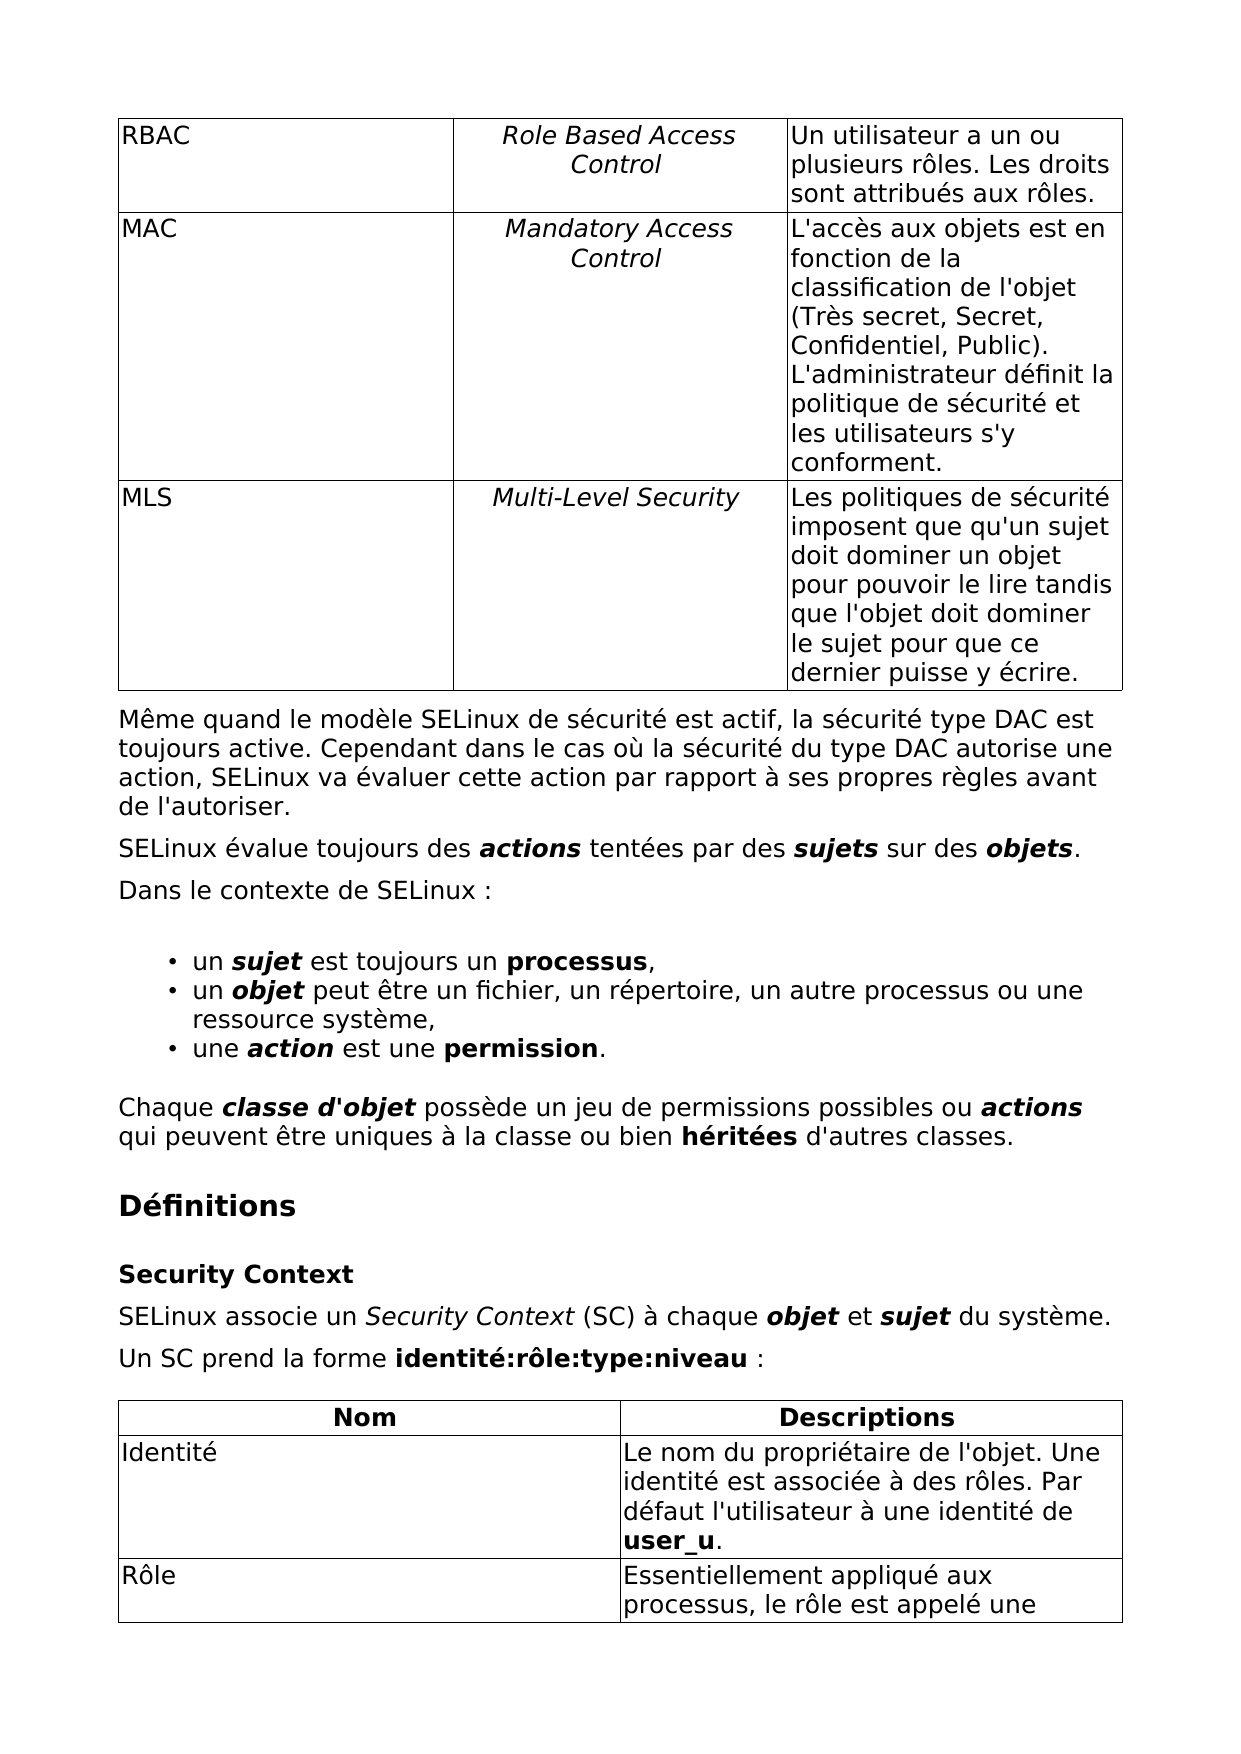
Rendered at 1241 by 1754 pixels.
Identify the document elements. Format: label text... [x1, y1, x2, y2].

table_cell RBAC [119, 119, 453, 212]
text SELinux associe un Security Context (SC) à chaque objet et sujet du système. [118, 1302, 1122, 1331]
text Chaque classe d'objet possède un jeu de permissions possibles ou actions qui peuvent être uniques à la classe ou bien héritées d'autres classes. [118, 1093, 1122, 1151]
table_cell L'accès aux objets est en fonction de la classification de l'objet (Très secret, Secret, Confidentiel, Public). L'administrateur définit la politique de sécurité et les utilisateurs s'y conforment. [788, 213, 1122, 480]
table_cell Les politiques de sécurité imposent que qu'un sujet doit dominer un objet pour pouvoir le lire tandis que l'objet doit dominer le sujet pour que ce dernier puisse y écrire. [788, 481, 1122, 690]
text SELinux évalue toujours des actions tentées par des sujets sur des objets. [118, 834, 1122, 863]
table_cell Rôle [119, 1559, 620, 1622]
text Même quand le modèle SELinux de sécurité est actif, la sécurité type DAC est toujours active. Cependant dans le cas où la sécurité du type DAC autorise une action, SELinux va évaluer cette action par rapport à ses propres règles avant de l'autoriser. [118, 705, 1122, 822]
table_header Nom [119, 1401, 620, 1435]
table_cell Mandatory Access Control [454, 213, 787, 480]
table_cell Essentiellement appliqué aux processus, le rôle est appelé une [621, 1559, 1122, 1622]
table_cell Un utilisateur a un ou plusieurs rôles. Les droits sont attribués aux rôles. [788, 119, 1122, 212]
subtitle Security Context [118, 1260, 1122, 1289]
text Dans le contexte de SELinux : [118, 876, 1122, 905]
table_cell Role Based Access Control [454, 119, 787, 212]
list un objet peut être un fichier, un répertoire, un autre processus ou une ressource système, [177, 976, 1122, 1034]
table_cell MAC [119, 213, 453, 480]
table_cell MLS [119, 481, 453, 690]
list une action est une permission. [177, 1034, 1122, 1064]
table_cell Identité [119, 1436, 620, 1558]
table_cell Multi-Level Security [454, 481, 787, 690]
subtitle Définitions [118, 1189, 1122, 1223]
text Un SC prend la forme identité:rôle:type:niveau : [118, 1344, 1122, 1373]
table_cell Le nom du propriétaire de l'objet. Une identité est associée à des rôles. Par défaut l'utilisateur à une identité de user_u. [621, 1436, 1122, 1558]
table_header Descriptions [621, 1401, 1122, 1435]
list un sujet est toujours un processus, [177, 947, 1122, 976]
